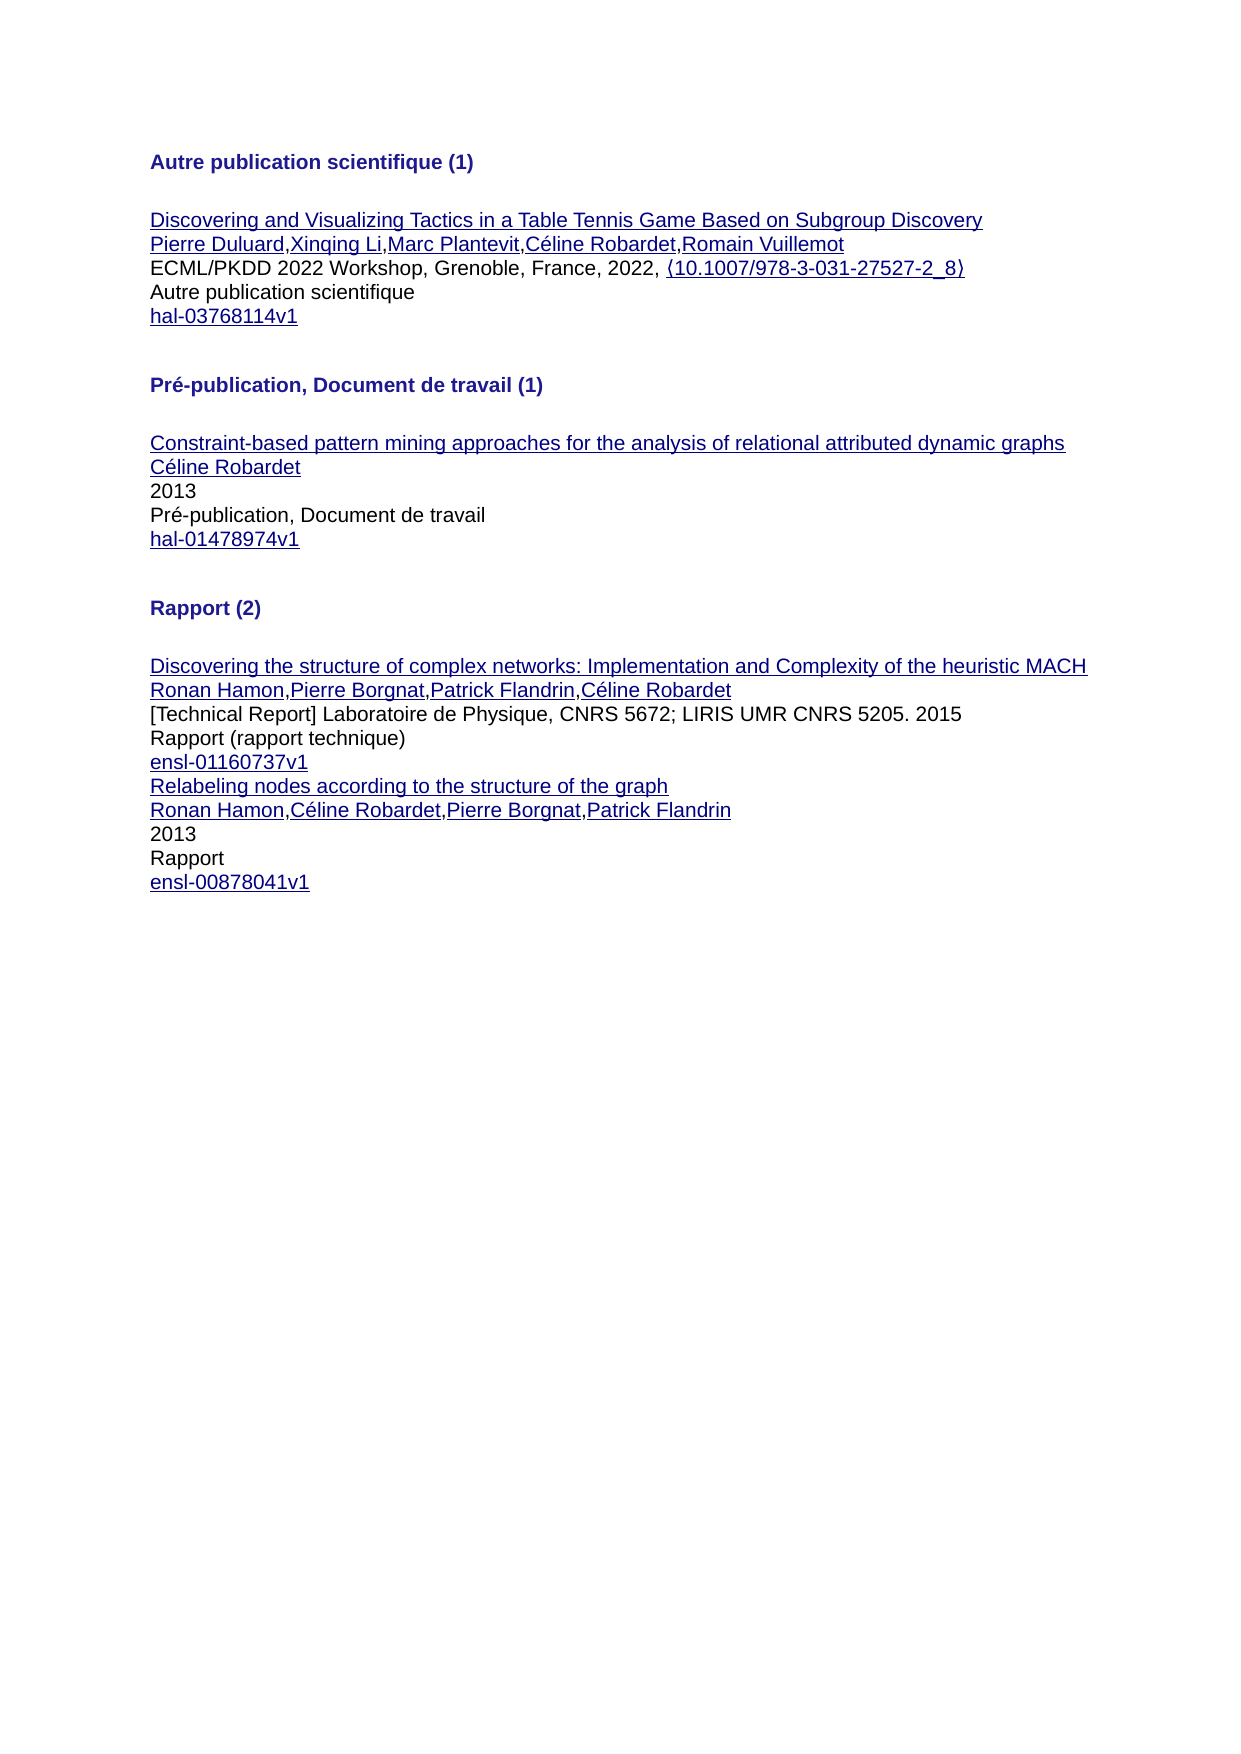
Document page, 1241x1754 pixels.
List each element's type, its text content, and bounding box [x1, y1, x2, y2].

table_header Discovering and Visualizing Tactics in a Table Tennis Game Based on Subgroup Discovery Pierre Duluard,Xinqing Li,Marc Plantevit,Céline Robardet,Romain Vuillemot ECML/PKDD 2022 Workshop, Grenoble, France, 2022, ⟨10.1007/978-3-031-27527-2_8⟩ Autre publication scientifique hal-03768114v1 [150, 208, 1090, 328]
subtitle Autre publication scientifique (1) [150, 150, 1090, 174]
subtitle Pré-publication, Document de travail (1) [150, 373, 1090, 397]
table_header Constraint-based pattern mining approaches for the analysis of relational attributed dynamic graphs Céline Robardet 2013 Pré-publication, Document de travail hal-01478974v1 [150, 431, 1090, 551]
table_header Discovering the structure of complex networks: Implementation and Complexity of the heuristic MACH Ronan Hamon,Pierre Borgnat,Patrick Flandrin,Céline Robardet [Technical Report] Laboratoire de Physique, CNRS 5672; LIRIS UMR CNRS 5205. 2015 Rapport (rapport technique) ensl-01160737v1 [150, 654, 1090, 774]
table_cell Relabeling nodes according to the structure of the graph Ronan Hamon,Céline Robardet,Pierre Borgnat,Patrick Flandrin 2013 Rapport ensl-00878041v1 [150, 774, 1090, 894]
subtitle Rapport (2) [150, 596, 1090, 620]
